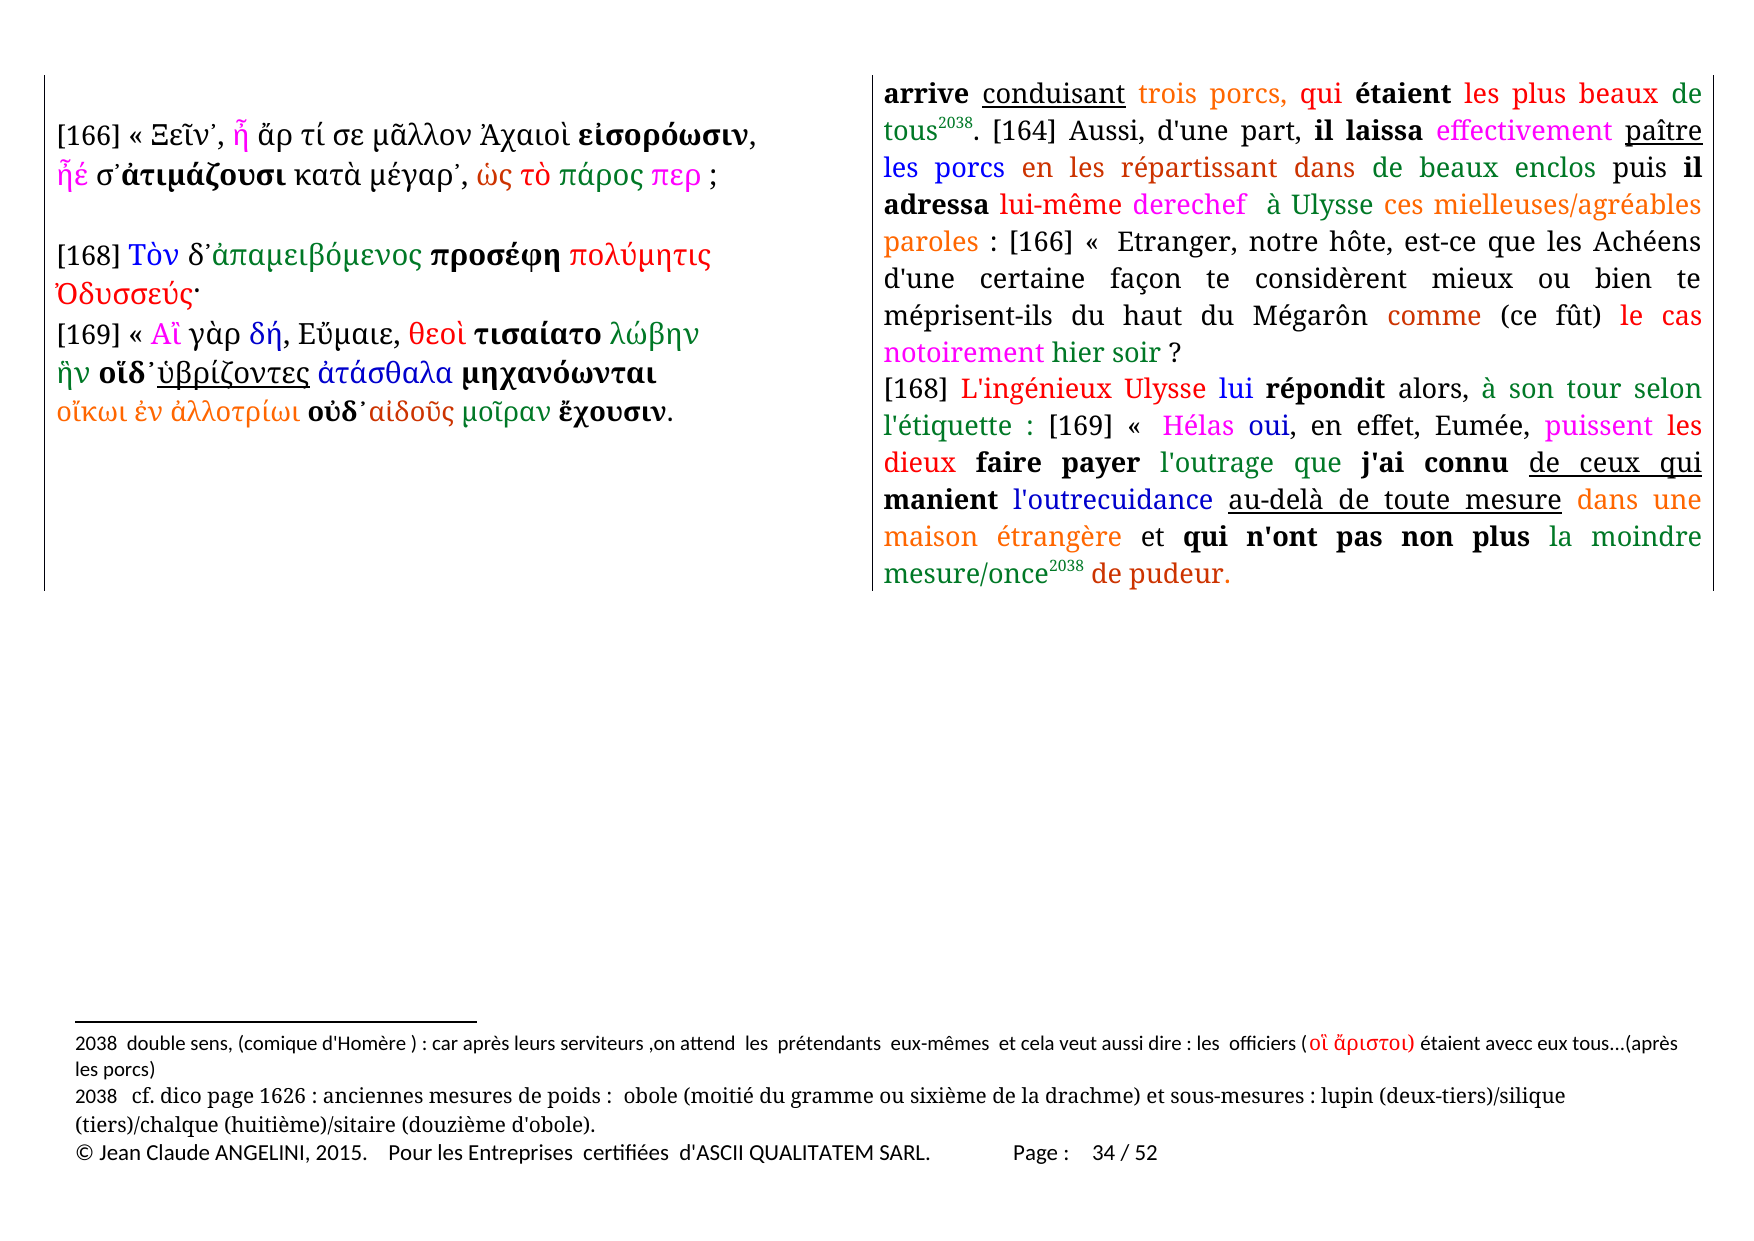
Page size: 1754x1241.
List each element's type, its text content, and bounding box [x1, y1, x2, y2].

table_header [166] « Ξεῖν᾽, ἦ ἄρ τί σε μᾶλλον Ἀχαιοὶ εἰσορόωσιν, ἦέ σ᾽ἀτιμάζουσι κατὰ μέγαρ᾽, ὡς τὸ πάρος περ ; [168] Τὸν δ᾽ἀπαμειβόμενος προσέφη πολύμητις Ὀδυσσεύς· [169] « Αἲ γὰρ δή, Εὔμαιε, θεοὶ τισαίατο λώβην ἣν οἵδ᾽ὑβρίζοντες ἀτάσθαλα μηχανόωνται οἴκωι ἐν ἀλλοτρίωι οὐδ᾽αἰδοῦς μοῖραν ἔχουσιν. [45, 75, 872, 591]
table_header arrive conduisant trois porcs, qui étaient les plus beaux de tous. [164] Aussi, d'une part, il laissa effectivement paître les porcs en les répartissant dans de beaux enclos puis il adressa lui-même derechef à Ulysse ces mielleuses/agréables paroles : [166] « Etranger, notre hôte, est-ce que les Achéens d'une certaine façon te considèrent mieux ou bien te méprisent-ils du haut du Mégarôn comme (ce fût) le cas notoirement hier soir ? [168] L'ingénieux Ulysse lui répondit alors, à son tour selon l'étiquette : [169] « Hélas oui, en effet, Eumée, puissent les dieux faire payer l'outrage que j'ai connu de ceux qui manient l'outrecuidance au-delà de toute mesure dans une maison étrangère et qui n'ont pas non plus la moindre mesure/once de pudeur. [873, 75, 1713, 591]
